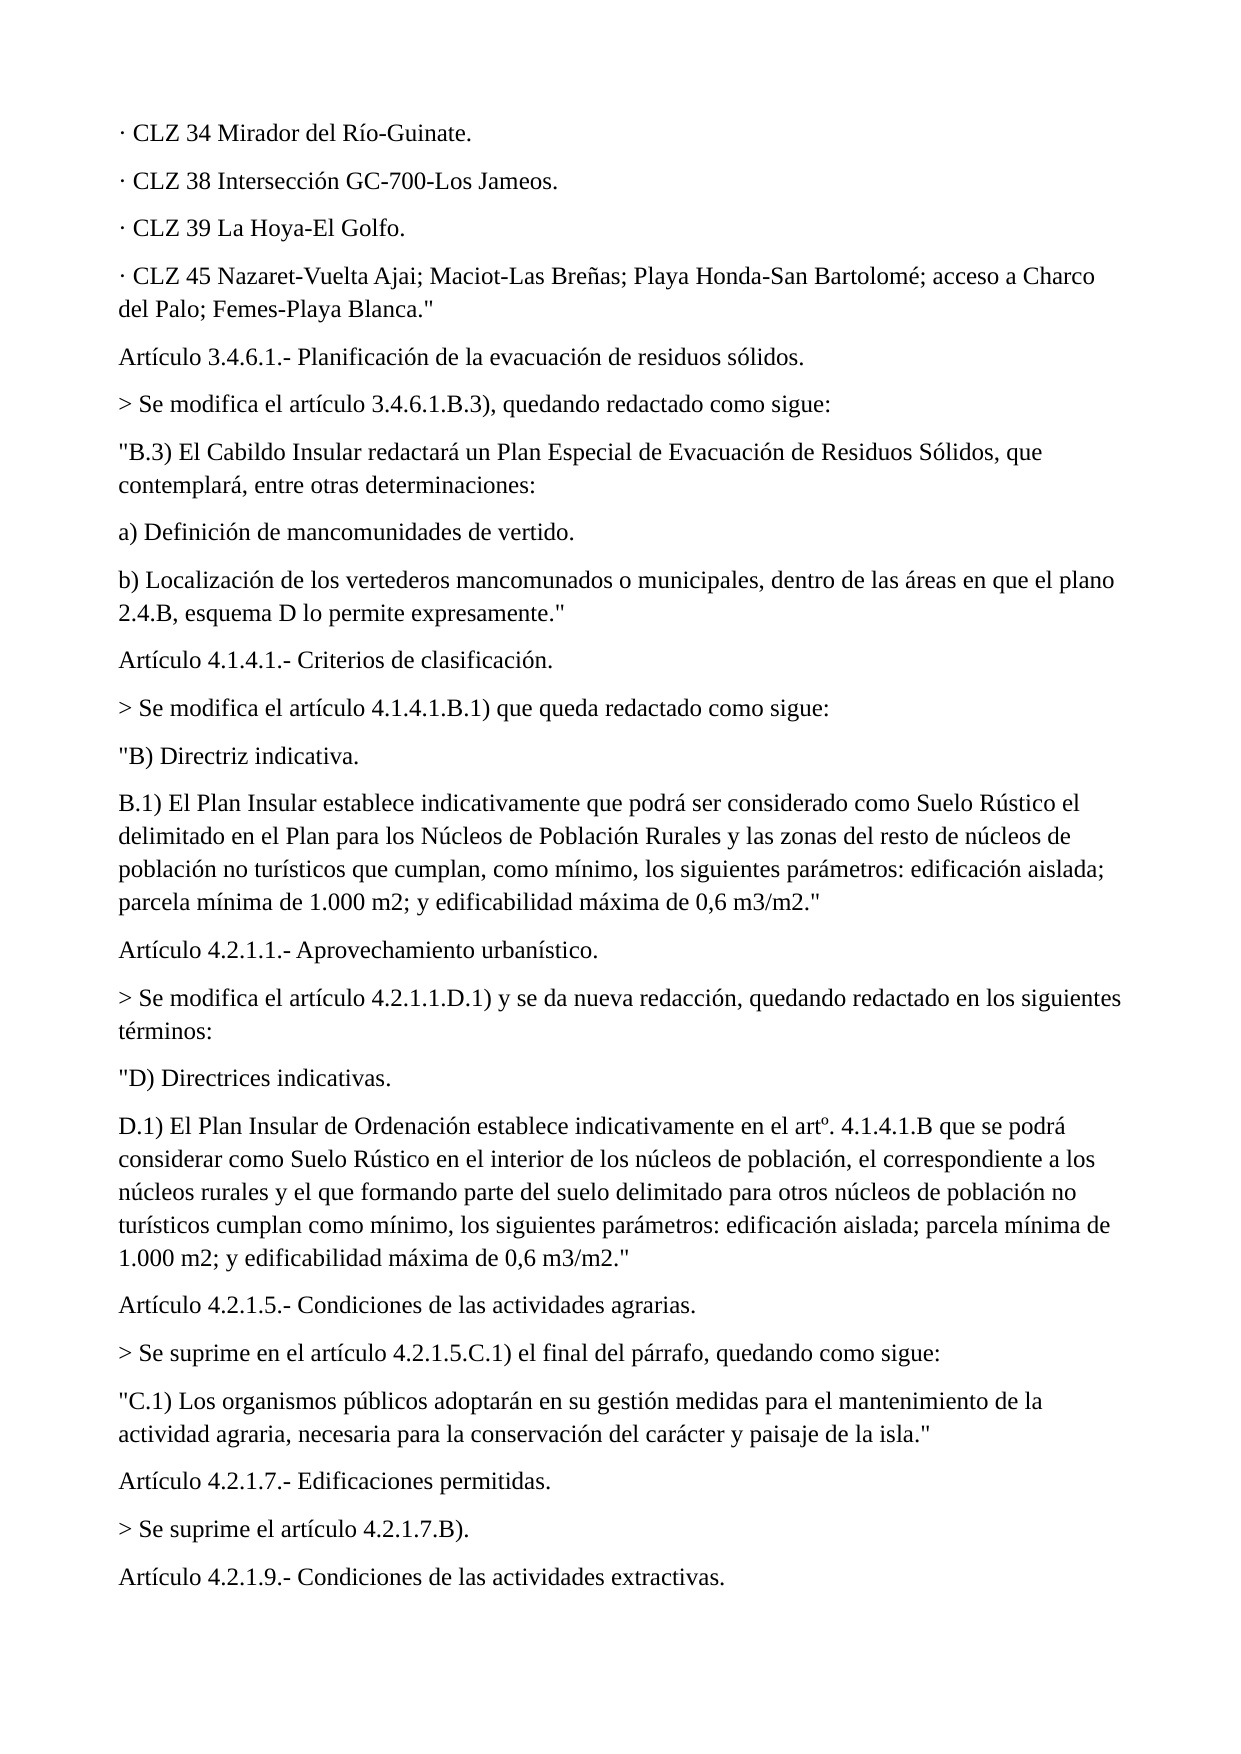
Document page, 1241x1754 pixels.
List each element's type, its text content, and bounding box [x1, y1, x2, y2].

text > Se suprime el artículo 4.2.1.7.B). [118, 1514, 1122, 1543]
text "B) Directriz indicativa. [118, 741, 1122, 769]
text · CLZ 38 Intersección GC-700-Los Jameos. [118, 166, 1122, 194]
text Artículo 4.2.1.7.- Edificaciones permitidas. [118, 1466, 1122, 1495]
text Artículo 4.2.1.1.- Aprovechamiento urbanístico. [118, 935, 1122, 964]
text Artículo 3.4.6.1.- Planificación de la evacuación de residuos sólidos. [118, 342, 1122, 370]
text b) Localización de los vertederos mancomunados o municipales, dentro de las áreas en que el plano 2.4.B, esquema D lo permite expresamente." [118, 565, 1122, 627]
text "B.3) El Cabildo Insular redactará un Plan Especial de Evacuación de Residuos Sólidos, que contemplará, entre otras determinaciones: [118, 437, 1122, 498]
text "D) Directrices indicativas. [118, 1063, 1122, 1092]
text · CLZ 39 La Hoya-El Golfo. [118, 213, 1122, 242]
text "C.1) Los organismos públicos adoptarán en su gestión medidas para el mantenimiento de la actividad agraria, necesaria para la conservación del carácter y paisaje de la isla." [118, 1386, 1122, 1448]
text · CLZ 34 Mirador del Río-Guinate. [118, 118, 1122, 147]
text > Se modifica el artículo 4.1.4.1.B.1) que queda redactado como sigue: [118, 693, 1122, 722]
text B.1) El Plan Insular establece indicativamente que podrá ser considerado como Suelo Rústico el delimitado en el Plan para los Núcleos de Población Rurales y las zonas del resto de núcleos de población no turísticos que cumplan, como mínimo, los siguientes parámetros: edificación aislada; parcela mínima de 1.000 m2; y edificabilidad máxima de 0,6 m3/m2." [118, 788, 1122, 916]
text Artículo 4.1.4.1.- Criterios de clasificación. [118, 646, 1122, 674]
text > Se modifica el artículo 3.4.6.1.B.3), quedando redactado como sigue: [118, 389, 1122, 418]
text Artículo 4.2.1.5.- Condiciones de las actividades agrarias. [118, 1291, 1122, 1319]
text a) Definición de mancomunidades de vertido. [118, 517, 1122, 546]
text > Se suprime en el artículo 4.2.1.5.C.1) el final del párrafo, quedando como sigue: [118, 1338, 1122, 1367]
text · CLZ 45 Nazaret-Vuelta Ajai; Maciot-Las Breñas; Playa Honda-San Bartolomé; acceso a Charco del Palo; Femes-Playa Blanca." [118, 261, 1122, 323]
text > Se modifica el artículo 4.2.1.1.D.1) y se da nueva redacción, quedando redactado en los siguientes términos: [118, 983, 1122, 1044]
text D.1) El Plan Insular de Ordenación establece indicativamente en el artº. 4.1.4.1.B que se podrá considerar como Suelo Rústico en el interior de los núcleos de población, el correspondiente a los núcleos rurales y el que formando parte del suelo delimitado para otros núcleos de población no turísticos cumplan como mínimo, los siguientes parámetros: edificación aislada; parcela mínima de 1.000 m2; y edificabilidad máxima de 0,6 m3/m2." [118, 1111, 1122, 1272]
text Artículo 4.2.1.9.- Condiciones de las actividades extractivas. [118, 1562, 1122, 1590]
